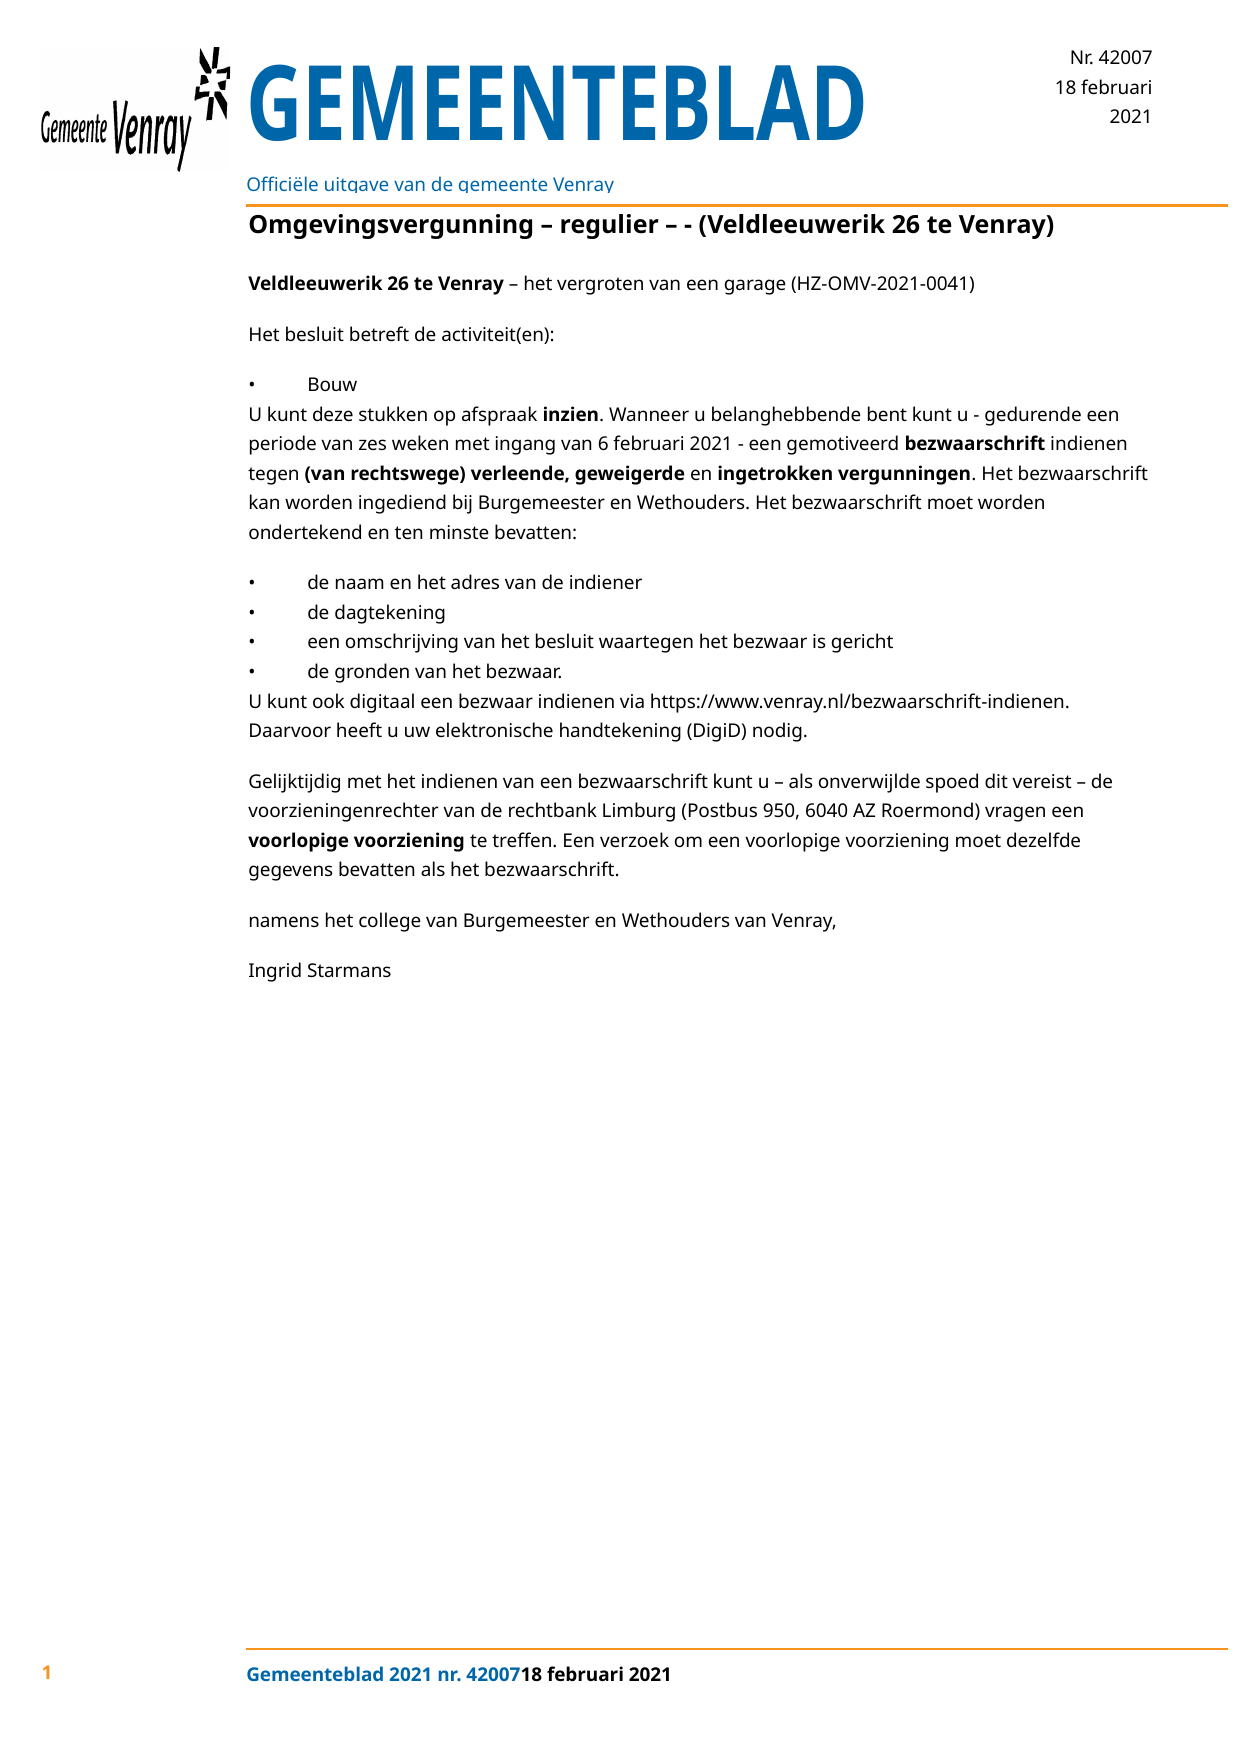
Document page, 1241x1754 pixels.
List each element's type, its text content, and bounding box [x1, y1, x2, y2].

list Bouw [248, 371, 1152, 397]
list een omschrijving van het besluit waartegen het bezwaar is gericht [248, 629, 1152, 654]
text Omgevingsvergunning – regulier – - (Veldleeuwerik 26 te Venray) [248, 207, 1152, 241]
text Het besluit betreft de activiteit(en): [248, 321, 1152, 346]
list de gronden van het bezwaar. [248, 658, 1152, 684]
text Gelijktijdig met het indienen van een bezwaarschrift kunt u – als onverwijlde spoed dit vereist – de voorzieningenrechter van de rechtbank Limburg (Postbus 950, 6040 AZ Roermond) vragen een voorlopige voorziening te treffen. Een verzoek om een voorlopige voorziening moet dezelfde gegevens bevatten als het bezwaarschrift. [248, 768, 1152, 882]
list de naam en het adres van de indiener [248, 569, 1152, 595]
text Ingrid Starmans [248, 957, 1152, 983]
text Veldleeuwerik 26 te Venray – het vergroten van een garage (HZ-OMV-2021-0041) [248, 270, 1152, 296]
text U kunt ook digitaal een bezwaar indienen via https://www.venray.nl/bezwaarschrift-indienen. Daarvoor heeft u uw elektronische handtekening (DigiD) nodig. [248, 688, 1152, 743]
picture [41, 47, 231, 172]
text namens het college van Burgemeester en Wethouders van Venray, [248, 907, 1152, 933]
text U kunt deze stukken op afspraak inzien. Wanneer u belanghebbende bent kunt u - gedurende een periode van zes weken met ingang van 6 februari 2021 - een gemotiveerd bezwaarschrift indienen tegen (van rechtswege) verleende, geweigerde en ingetrokken vergunningen. Het bezwaarschrift kan worden ingediend bij Burgemeester en Wethouders. Het bezwaarschrift moet worden ondertekend en ten minste bevatten: [248, 401, 1152, 545]
list de dagtekening [248, 599, 1152, 625]
